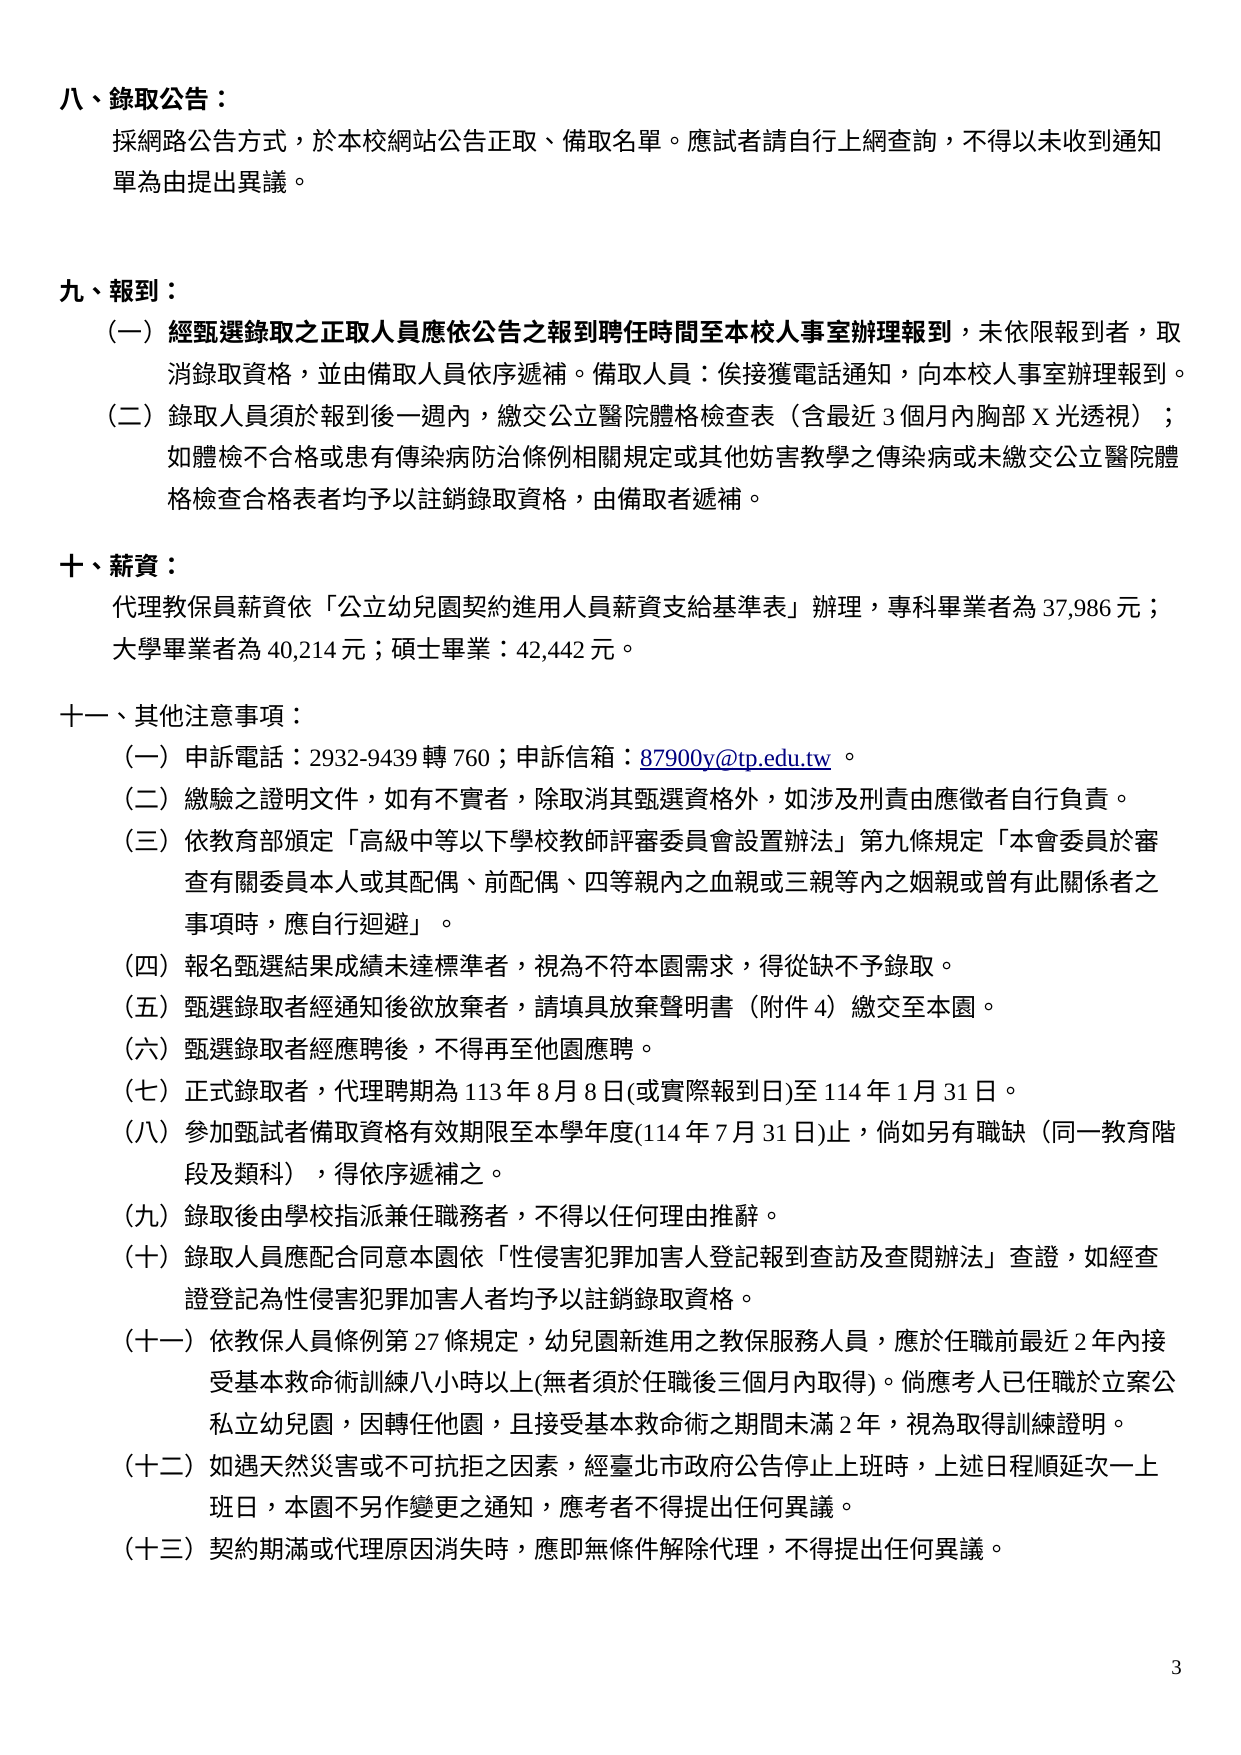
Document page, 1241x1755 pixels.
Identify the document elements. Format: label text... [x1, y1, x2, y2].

text （十一）依教保人員條例第27條規定，幼兒園新進用之教保服務人員，應於任職前最近2年內接受基本救命術訓練八小時以上(無者須於任職後三個月內取得)。倘應考人已任職於立案公私立幼兒園，因轉任他園，且接受基本救命術之期間未滿2年，視為取得訓練證明。 [109, 1317, 1181, 1442]
text （六）甄選錄取者經應聘後，不得再至他園應聘。 [109, 1025, 1181, 1067]
text （十三）契約期滿或代理原因消失時，應即無條件解除代理，不得提出任何異議。 [109, 1525, 1181, 1567]
text （五）甄選錄取者經通知後欲放棄者，請填具放棄聲明書（附件4）繳交至本園。 [109, 983, 1181, 1025]
text （十）錄取人員應配合同意本園依「性侵害犯罪加害人登記報到查訪及查閱辦法」查證，如經查證登記為性侵害犯罪加害人者均予以註銷錄取資格。 [109, 1233, 1181, 1317]
text 九、報到： [59, 267, 1181, 308]
text （二）繳驗之證明文件，如有不實者，除取消其甄選資格外，如涉及刑責由應徵者自行負責。 [109, 775, 1181, 817]
text （一）經甄選錄取之正取人員應依公告之報到聘任時間至本校人事室辦理報到，未依限報到者，取消錄取資格，並由備取人員依序遞補。備取人員：俟接獲電話通知，向本校人事室辦理報到。 [92, 308, 1181, 392]
text （一）申訴電話：2932-9439轉760；申訴信箱：87900y@tp.edu.tw 。 [109, 733, 1181, 775]
text 採網路公告方式，於本校網站公告正取、備取名單。應試者請自行上網查詢，不得以未收到通知單為由提出異議。 [112, 117, 1181, 200]
text （三）依教育部頒定「高級中等以下學校教師評審委員會設置辦法」第九條規定「本會委員於審查有關委員本人或其配偶、前配偶、四等親內之血親或三親等內之姻親或曾有此關係者之事項時，應自行迴避」。 [109, 817, 1181, 942]
text 代理教保員薪資依「公立幼兒園契約進用人員薪資支給基準表」辦理，專科畢業者為37,986元；大學畢業者為40,214元；碩士畢業：42,442元。 [112, 583, 1181, 667]
text 十、薪資： [59, 542, 1181, 583]
text 八、錄取公告： [59, 75, 1181, 117]
text （二）錄取人員須於報到後一週內，繳交公立醫院體格檢查表（含最近3個月內胸部X光透視）；如體檢不合格或患有傳染病防治條例相關規定或其他妨害教學之傳染病或未繳交公立醫院體格檢查合格表者均予以註銷錄取資格，由備取者遞補。 [92, 392, 1181, 517]
text （十二）如遇天然災害或不可抗拒之因素，經臺北市政府公告停止上班時，上述日程順延次一上班日，本園不另作變更之通知，應考者不得提出任何異議。 [109, 1442, 1181, 1525]
text （七）正式錄取者，代理聘期為113年8月8日(或實際報到日)至114年1月31日。 [109, 1067, 1181, 1108]
text 十一、其他注意事項： [59, 692, 1181, 733]
text （八）參加甄試者備取資格有效期限至本學年度(114年7月31日)止，倘如另有職缺（同一教育階段及類科），得依序遞補之。 [109, 1108, 1181, 1192]
text （四）報名甄選結果成績未達標準者，視為不符本園需求，得從缺不予錄取。 [109, 942, 1181, 983]
text （九）錄取後由學校指派兼任職務者，不得以任何理由推辭。 [109, 1192, 1181, 1233]
